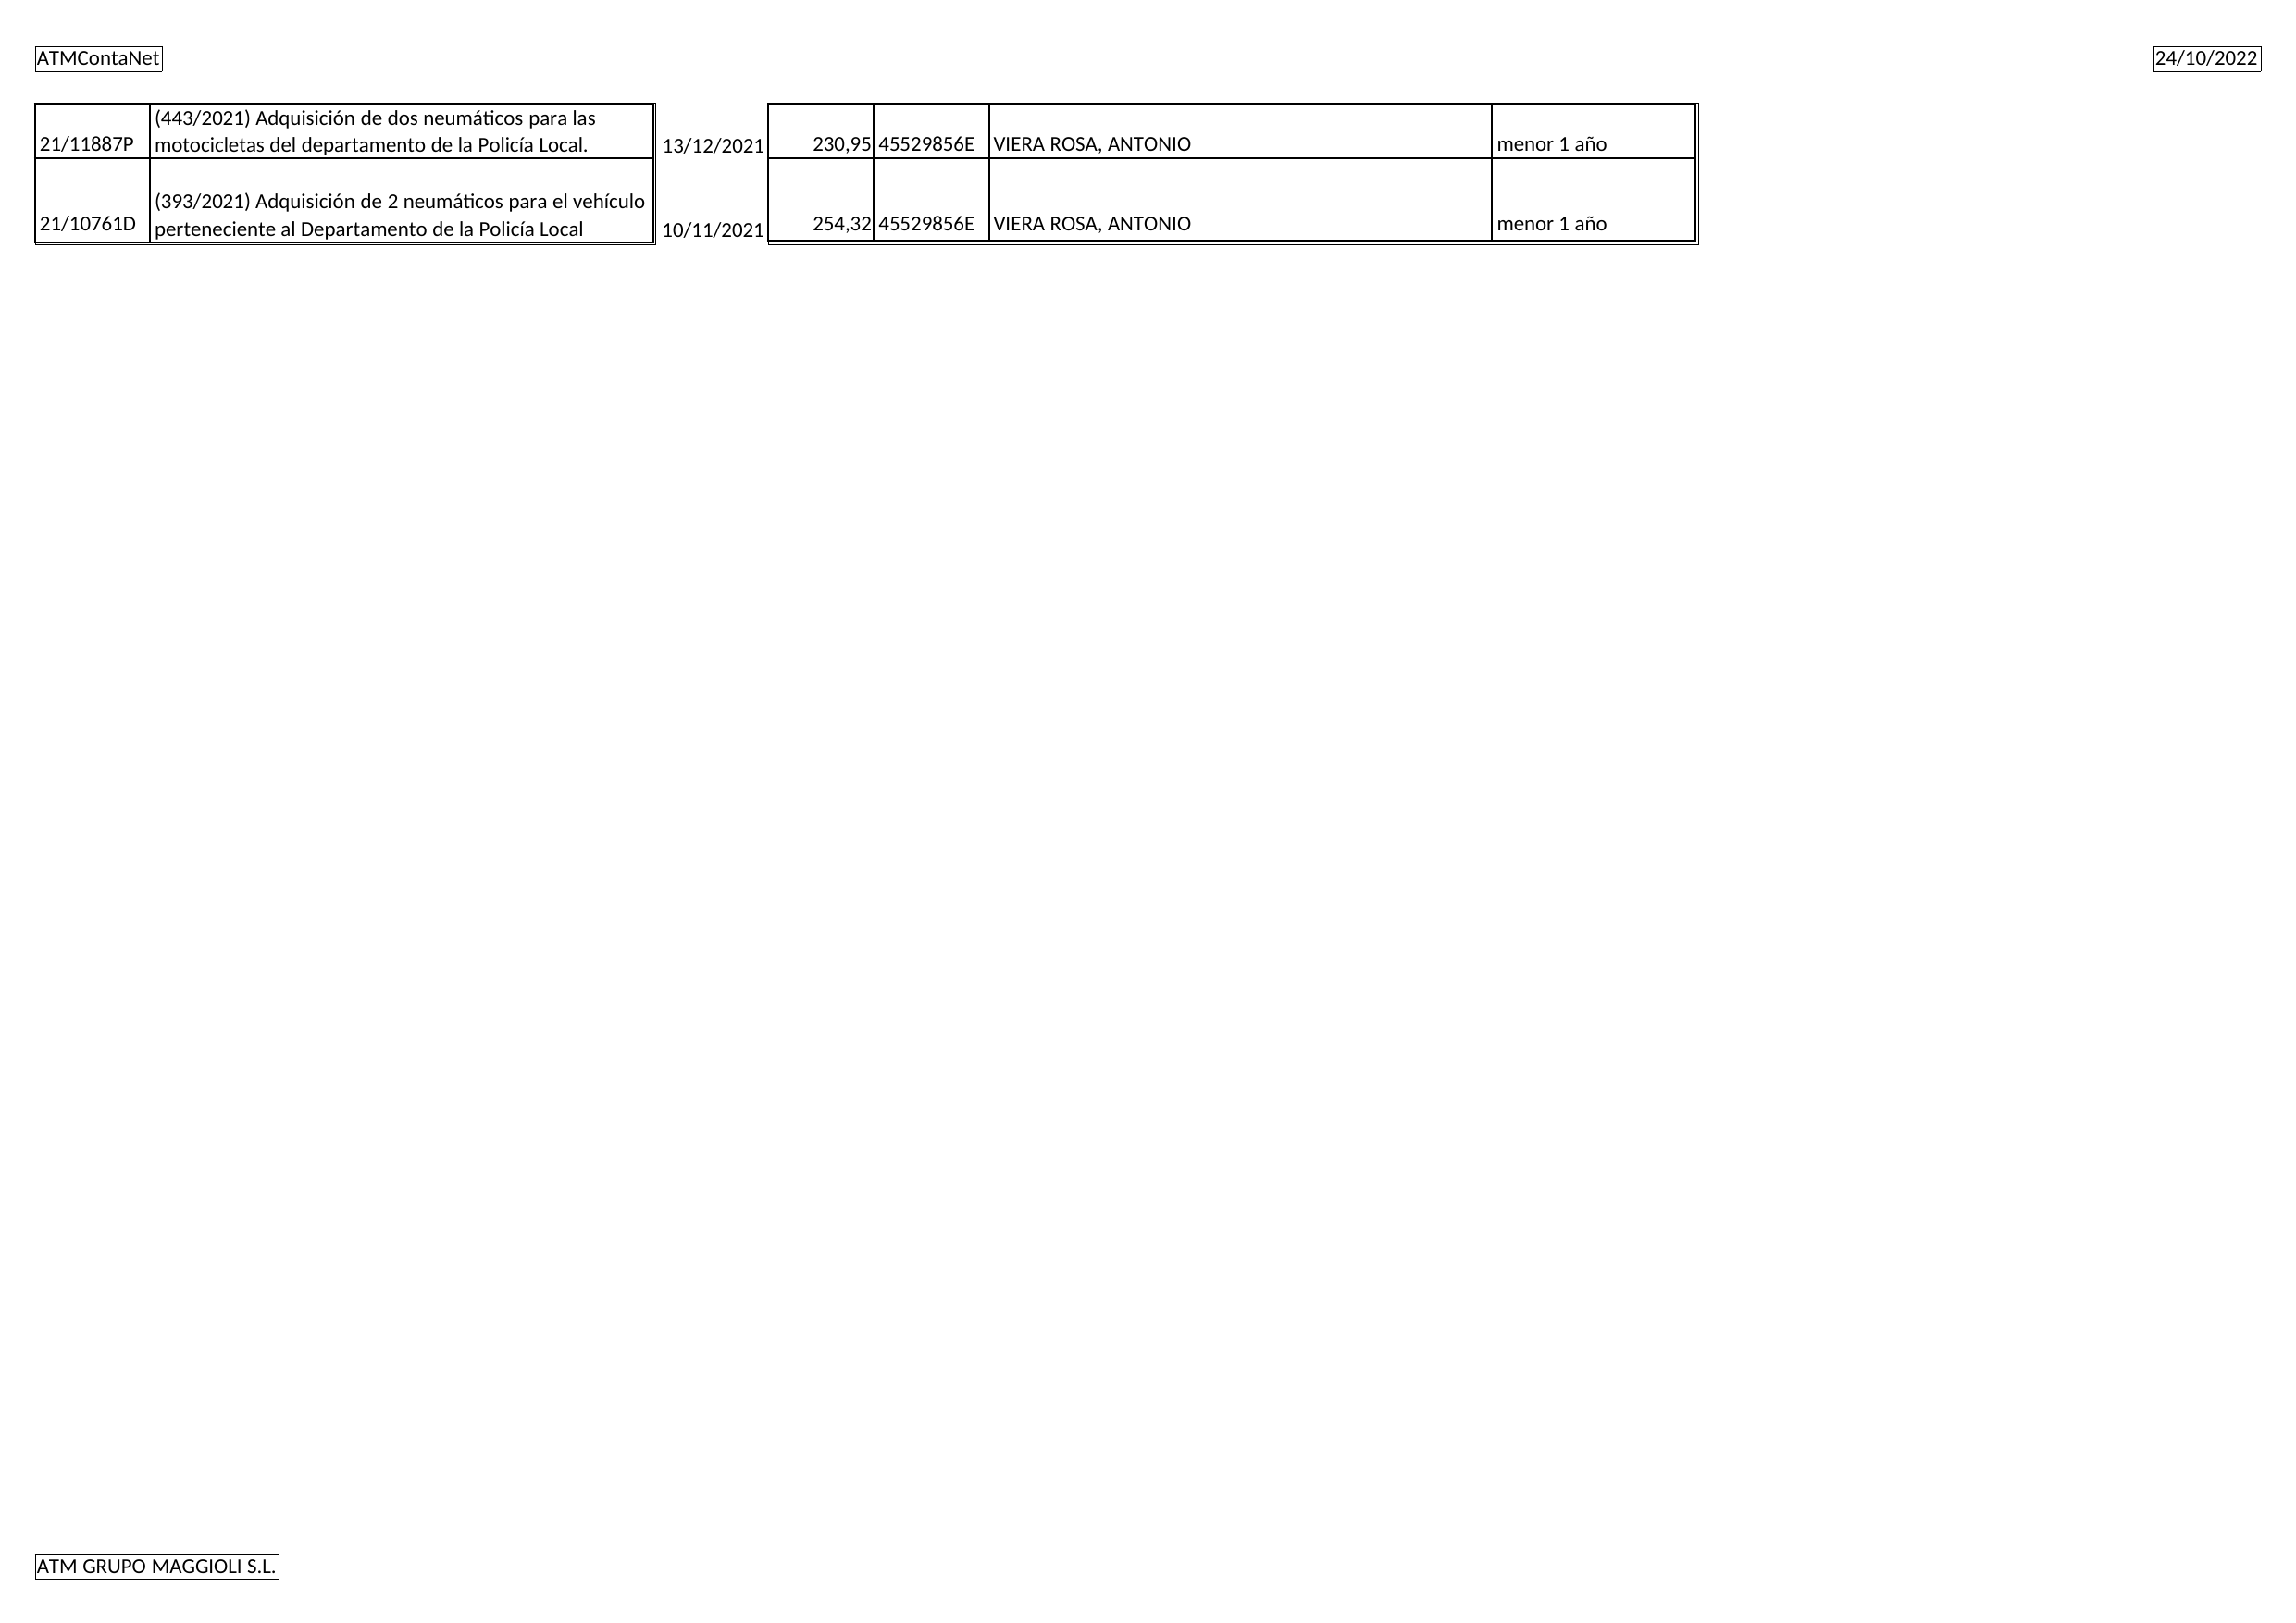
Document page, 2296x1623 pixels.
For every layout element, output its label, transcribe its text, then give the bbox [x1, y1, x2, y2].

text 13/12/2021 [662, 132, 767, 158]
table_header 230,95 [769, 105, 873, 157]
text [1699, 132, 1962, 158]
table_header VIERA ROSA, ANTONIO [990, 105, 1491, 157]
table_cell 21/10761D [36, 159, 149, 242]
table_header 45529856E [875, 105, 988, 157]
table_cell (393/2021) Adquisición de 2 neumáticos para el vehículo perteneciente al Departamento de la Policía Local [151, 159, 652, 242]
table_cell menor 1 año [1493, 159, 1694, 239]
table_cell VIERA ROSA, ANTONIO [990, 159, 1491, 239]
table_cell 254,32 [769, 159, 873, 239]
text 10/11/2021 [662, 217, 768, 242]
text [1699, 217, 1962, 242]
table_cell 45529856E [875, 159, 988, 239]
text [769, 104, 1698, 244]
table_header 21/11887P [36, 105, 149, 157]
table_header menor 1 año [1493, 105, 1694, 157]
table_header (443/2021) Adquisición de dos neumáticos para las motocicletas del departamento de la Policía Local. [151, 105, 652, 157]
